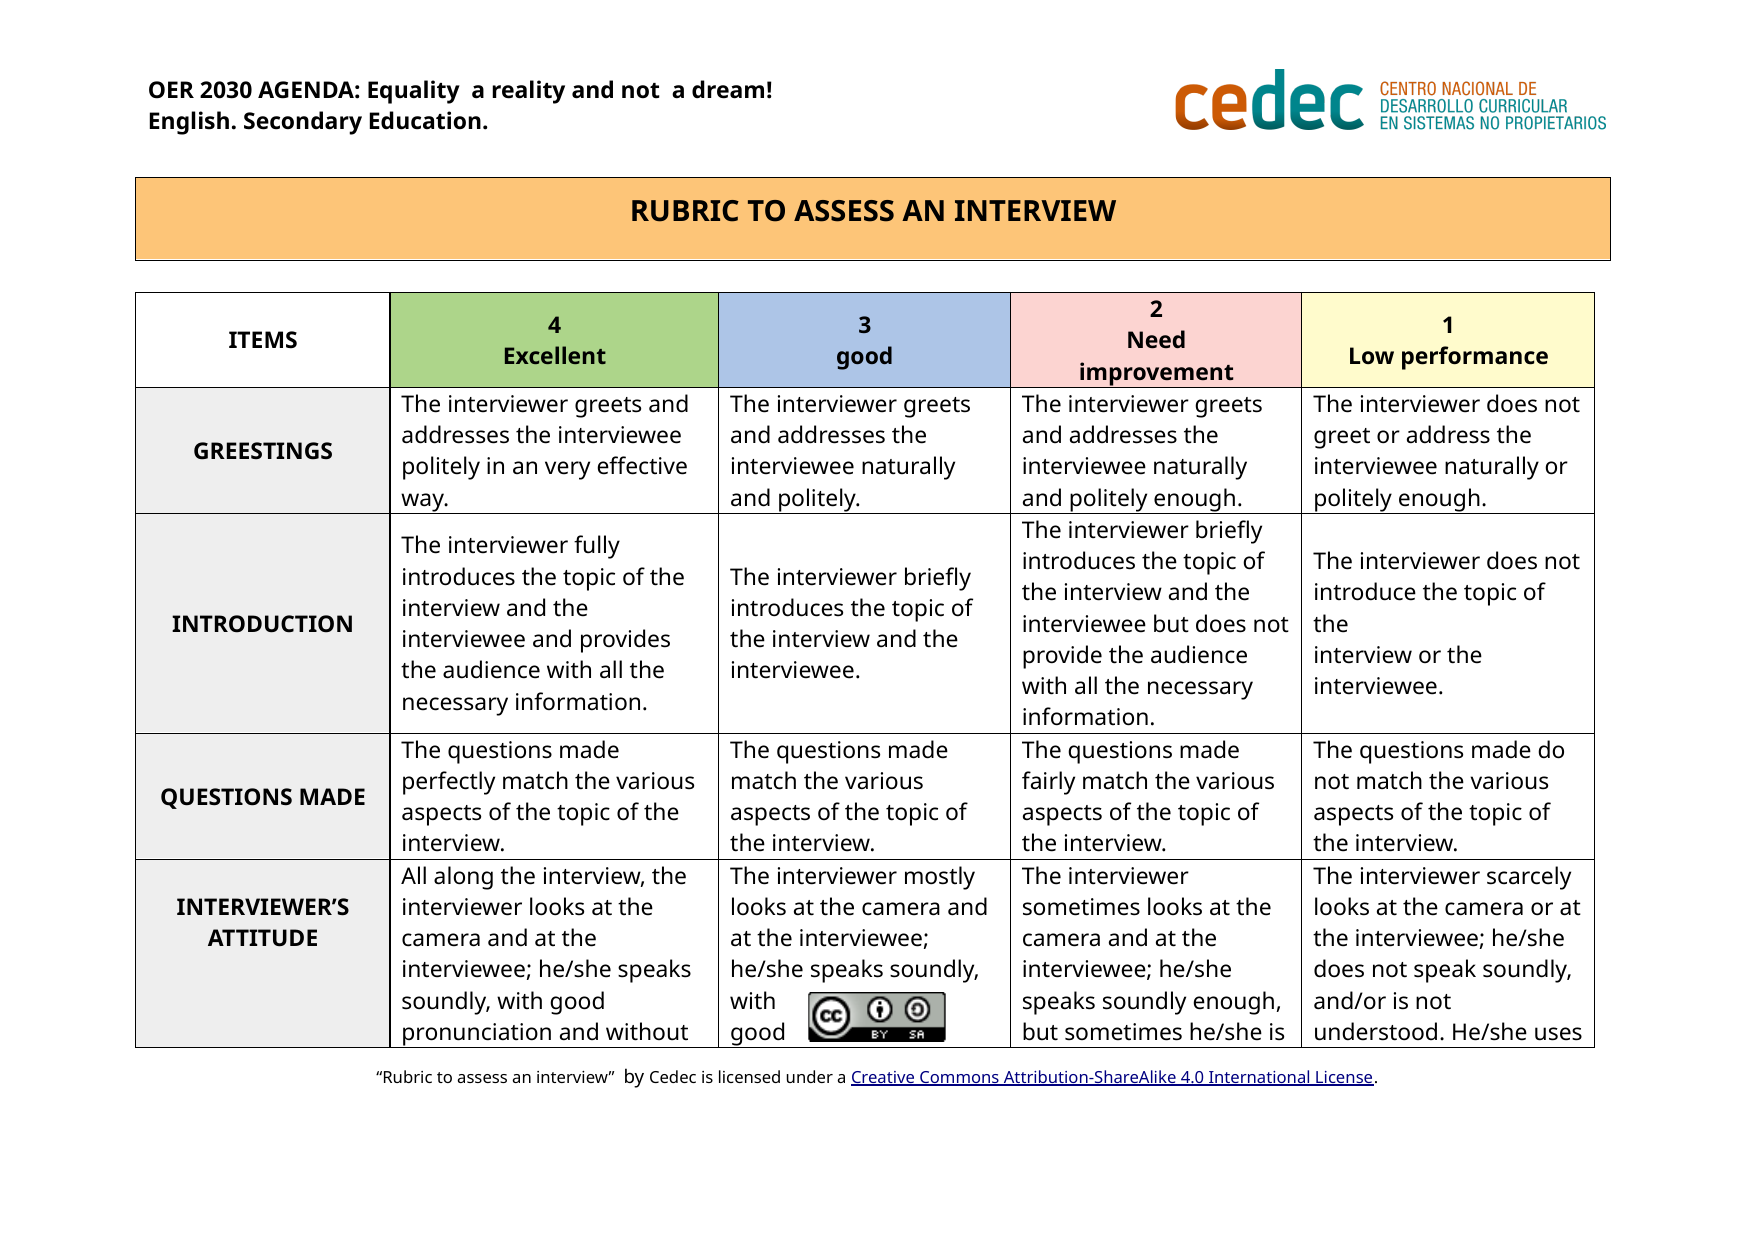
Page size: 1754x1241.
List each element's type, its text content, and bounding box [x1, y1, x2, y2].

table_cell The interviewer mostly looks at the camera and at the interviewee; he/she speaks soundly, with good [719, 860, 1010, 1047]
table_cell The interviewer fully introduces the topic of the interview and the interviewee and provides the audience with all the necessary information. [391, 514, 718, 732]
table_cell QUESTIONS MADE [136, 734, 389, 858]
table_cell The interviewer scarcely looks at the camera or at the interviewee; he/she does not speak soundly, and/or is not understood. He/she uses [1302, 860, 1594, 1047]
table_cell The interviewer greets and addresses the interviewee politely in an very effective way. [391, 388, 718, 513]
table_header 3 good [719, 293, 1010, 387]
table_header 1 Low performance [1302, 293, 1594, 387]
table_cell The interviewer sometimes looks at the camera and at the interviewee; he/she speaks soundly enough, but sometimes he/she is [1011, 860, 1301, 1047]
table_cell GREESTINGS [136, 388, 389, 513]
table_cell The interviewer does not introduce the topic of the interview or the interviewee. [1302, 514, 1594, 732]
table_header RUBRIC TO ASSESS AN INTERVIEW [136, 178, 1610, 259]
table_cell The questions made perfectly match the various aspects of the topic of the interview. [391, 734, 718, 858]
table_cell The questions made fairly match the various aspects of the topic of the interview. [1011, 734, 1301, 858]
table_cell The questions made do not match the various aspects of the topic of the interview. [1302, 734, 1594, 858]
table_cell The interviewer greets and addresses the interviewee naturally and politely. [719, 388, 1010, 513]
table_cell INTRODUCTION [136, 514, 389, 732]
table_cell The interviewer briefly introduces the topic of the interview and the interviewee but does not provide the audience with all the necessary information. [1011, 514, 1301, 732]
table_cell The interviewer does not greet or address the interviewee naturally or politely enough. [1302, 388, 1594, 513]
table_cell The interviewer briefly introduces the topic of the interview and the interviewee. [719, 514, 1010, 732]
table_cell The interviewer greets and addresses the interviewee naturally and politely enough. [1011, 388, 1301, 513]
table_cell The questions made match the various aspects of the topic of the interview. [719, 734, 1010, 858]
table_header ITEMS [136, 293, 389, 387]
table_cell All along the interview, the interviewer looks at the camera and at the interviewee; he/she speaks soundly, with good pronunciation and without [391, 860, 718, 1047]
table_cell INTERVIEWER’S ATTITUDE [136, 860, 389, 1047]
table_header 4 Excellent [391, 293, 718, 387]
table_header 2 Need improvement [1011, 293, 1301, 387]
